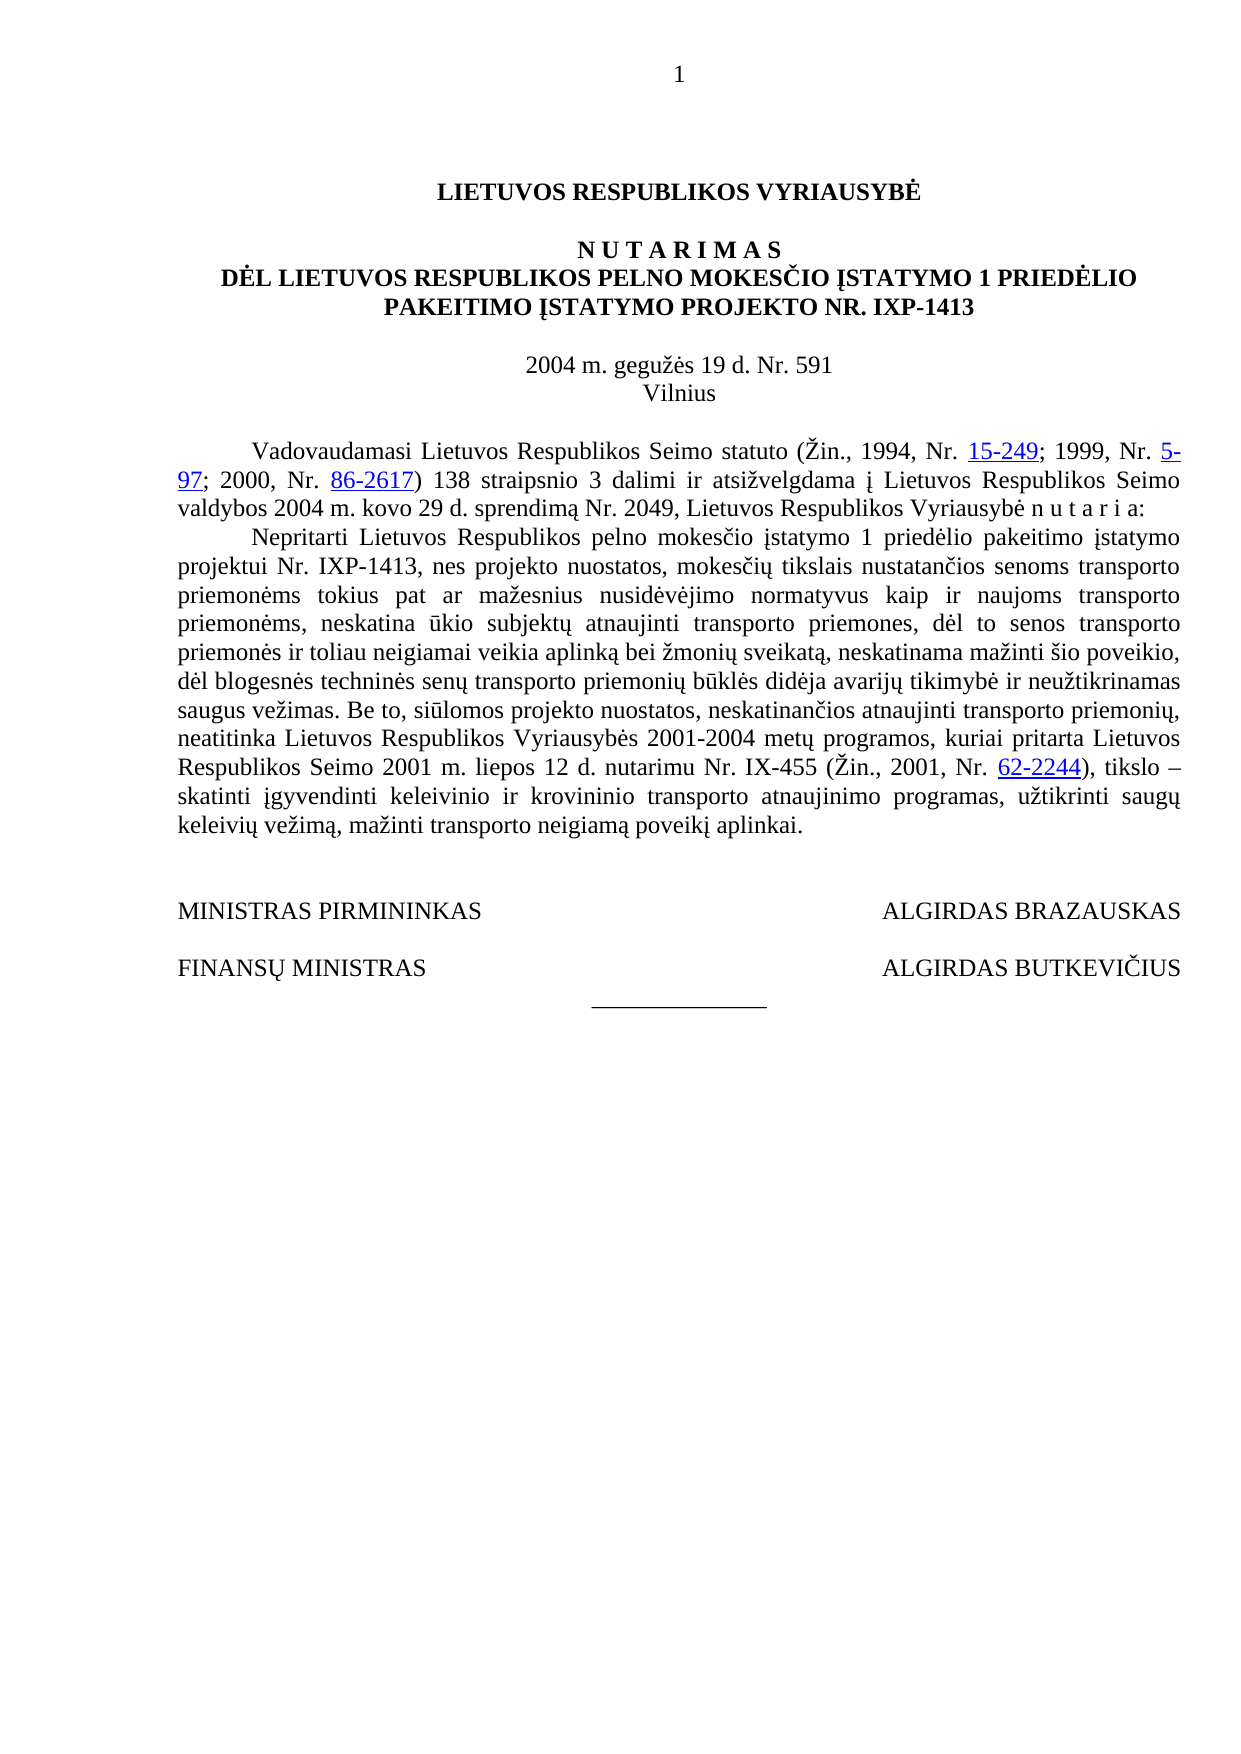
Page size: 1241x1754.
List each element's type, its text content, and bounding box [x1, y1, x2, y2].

text ______________ [177, 982, 1181, 1011]
text LIETUVOS RESPUBLIKOS VYRIAUSYBĖ [177, 177, 1181, 206]
text 2004 m. gegužės 19 d. Nr. 591 [177, 350, 1181, 378]
text Nepritarti Lietuvos Respublikos pelno mokesčio įstatymo 1 priedėlio pakeitimo įstatymo projektui Nr. IXP-1413, nes projekto nuostatos, mokesčių tikslais nustatančios senoms transporto priemonėms tokius pat ar mažesnius nusidėvėjimo normatyvus kaip ir naujoms transporto priemonėms, neskatina ūkio subjektų atnaujinti transporto priemones, dėl to senos transporto priemonės ir toliau neigiamai veikia aplinką bei žmonių sveikatą, neskatinama mažinti šio poveikio, dėl blogesnės techninės senų transporto priemonių būklės didėja avarijų tikimybė ir neužtikrinamas saugus vežimas. Be to, siūlomos projekto nuostatos, neskatinančios atnaujinti transporto priemonių, neatitinka Lietuvos Respublikos Vyriausybės 2001-2004 metų programos, kuriai pritarta Lietuvos Respublikos Seimo 2001 m. liepos 12 d. nutarimu Nr. IX-455 (Žin., 2001, Nr. 62-2244), tikslo – skatinti įgyvendinti keleivinio ir krovininio transporto atnaujinimo programas, užtikrinti saugų keleivių vežimą, mažinti transporto neigiamą poveikį aplinkai. [177, 522, 1181, 838]
text Vadovaudamasi Lietuvos Respublikos Seimo statuto (Žin., 1994, Nr. 15-249; 1999, Nr. 5-97; 2000, Nr. 86-2617) 138 straipsnio 3 dalimi ir atsižvelgdama į Lietuvos Respublikos Seimo valdybos 2004 m. kovo 29 d. sprendimą Nr. 2049, Lietuvos Respublikos Vyriausybė nutaria: [177, 436, 1181, 522]
text MINISTRAS PIRMININKAS ALGIRDAS BRAZAUSKAS [177, 896, 1181, 925]
text Vilnius [177, 378, 1181, 407]
text FINANSŲ MINISTRAS ALGIRDAS BUTKEVIČIUS [177, 953, 1181, 982]
text DĖL LIETUVOS RESPUBLIKOS PELNO MOKESČIO ĮSTATYMO 1 PRIEDĖLIO PAKEITIMO ĮSTATYMO PROJEKTO NR. IXP-1413 [177, 263, 1181, 321]
text N U T A R I M A S [177, 235, 1181, 263]
